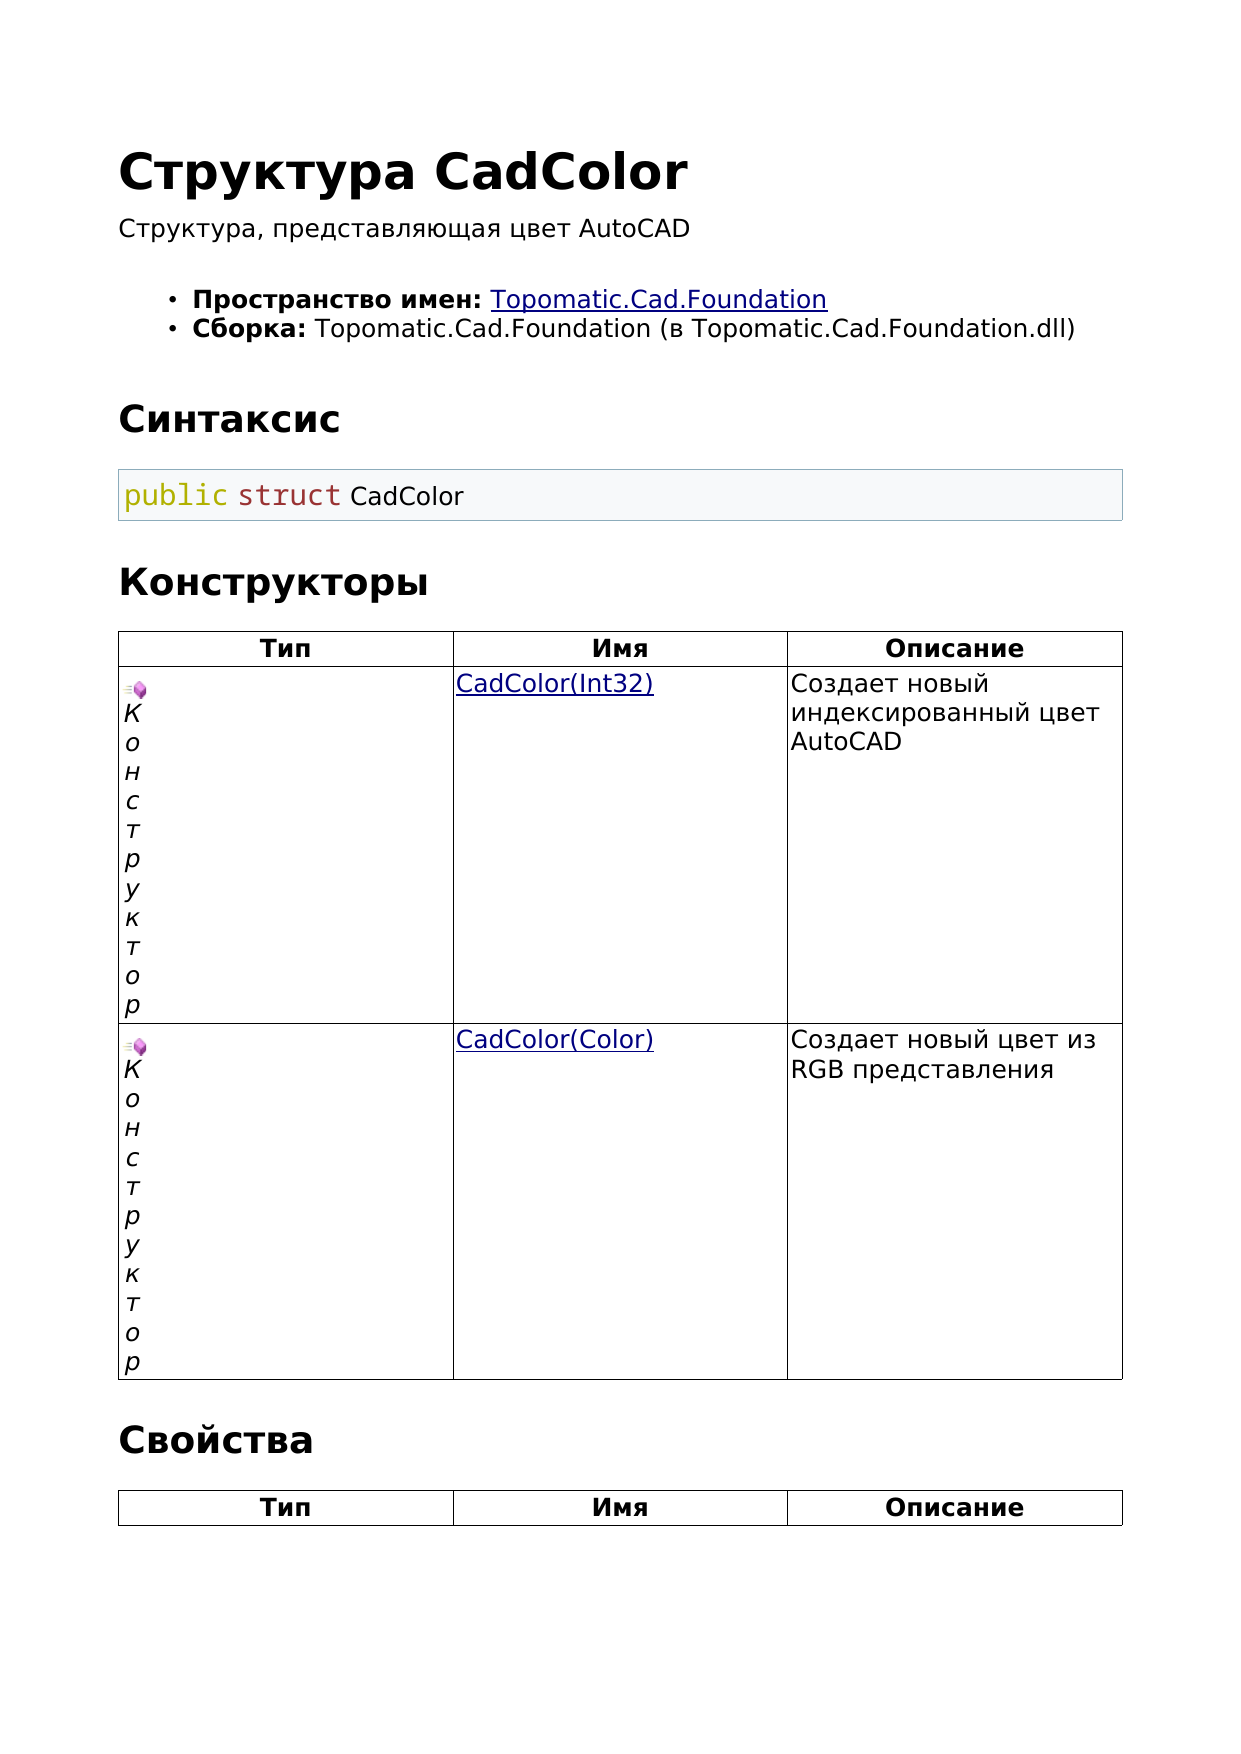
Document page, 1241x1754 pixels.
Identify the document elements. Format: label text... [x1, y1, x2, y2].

subtitle Синтаксис [118, 398, 1122, 441]
table_header public struct CadColor [119, 470, 1122, 520]
table_cell CadColor(Color) [454, 1024, 787, 1379]
list Сборка: Topomatic.Cad.Foundation (в Topomatic.Cad.Foundation.dll) [177, 314, 1122, 343]
picture [121, 1038, 147, 1056]
subtitle Свойства [118, 1419, 1122, 1463]
picture [121, 681, 147, 699]
list Пространство имен: Topomatic.Cad.Foundation [177, 285, 1122, 314]
table_cell CadColor(Int32) [454, 667, 787, 1023]
table_header Имя [454, 1491, 787, 1525]
table_header Описание [788, 632, 1122, 666]
table_cell Создает новый цвет из RGB представления [788, 1024, 1122, 1379]
table_header Тип [119, 632, 453, 666]
table_header Имя [454, 632, 787, 666]
table_cell [119, 1024, 453, 1379]
subtitle Структура CadColor [118, 143, 1122, 201]
table_header Описание [788, 1491, 1122, 1525]
table_cell Создает новый индексированный цвет AutoCAD [788, 667, 1122, 1023]
subtitle Конструкторы [118, 560, 1122, 604]
text Структура, представляющая цвет AutoCAD [118, 214, 1122, 243]
table_cell [119, 667, 453, 1023]
table_header Тип [119, 1491, 453, 1525]
